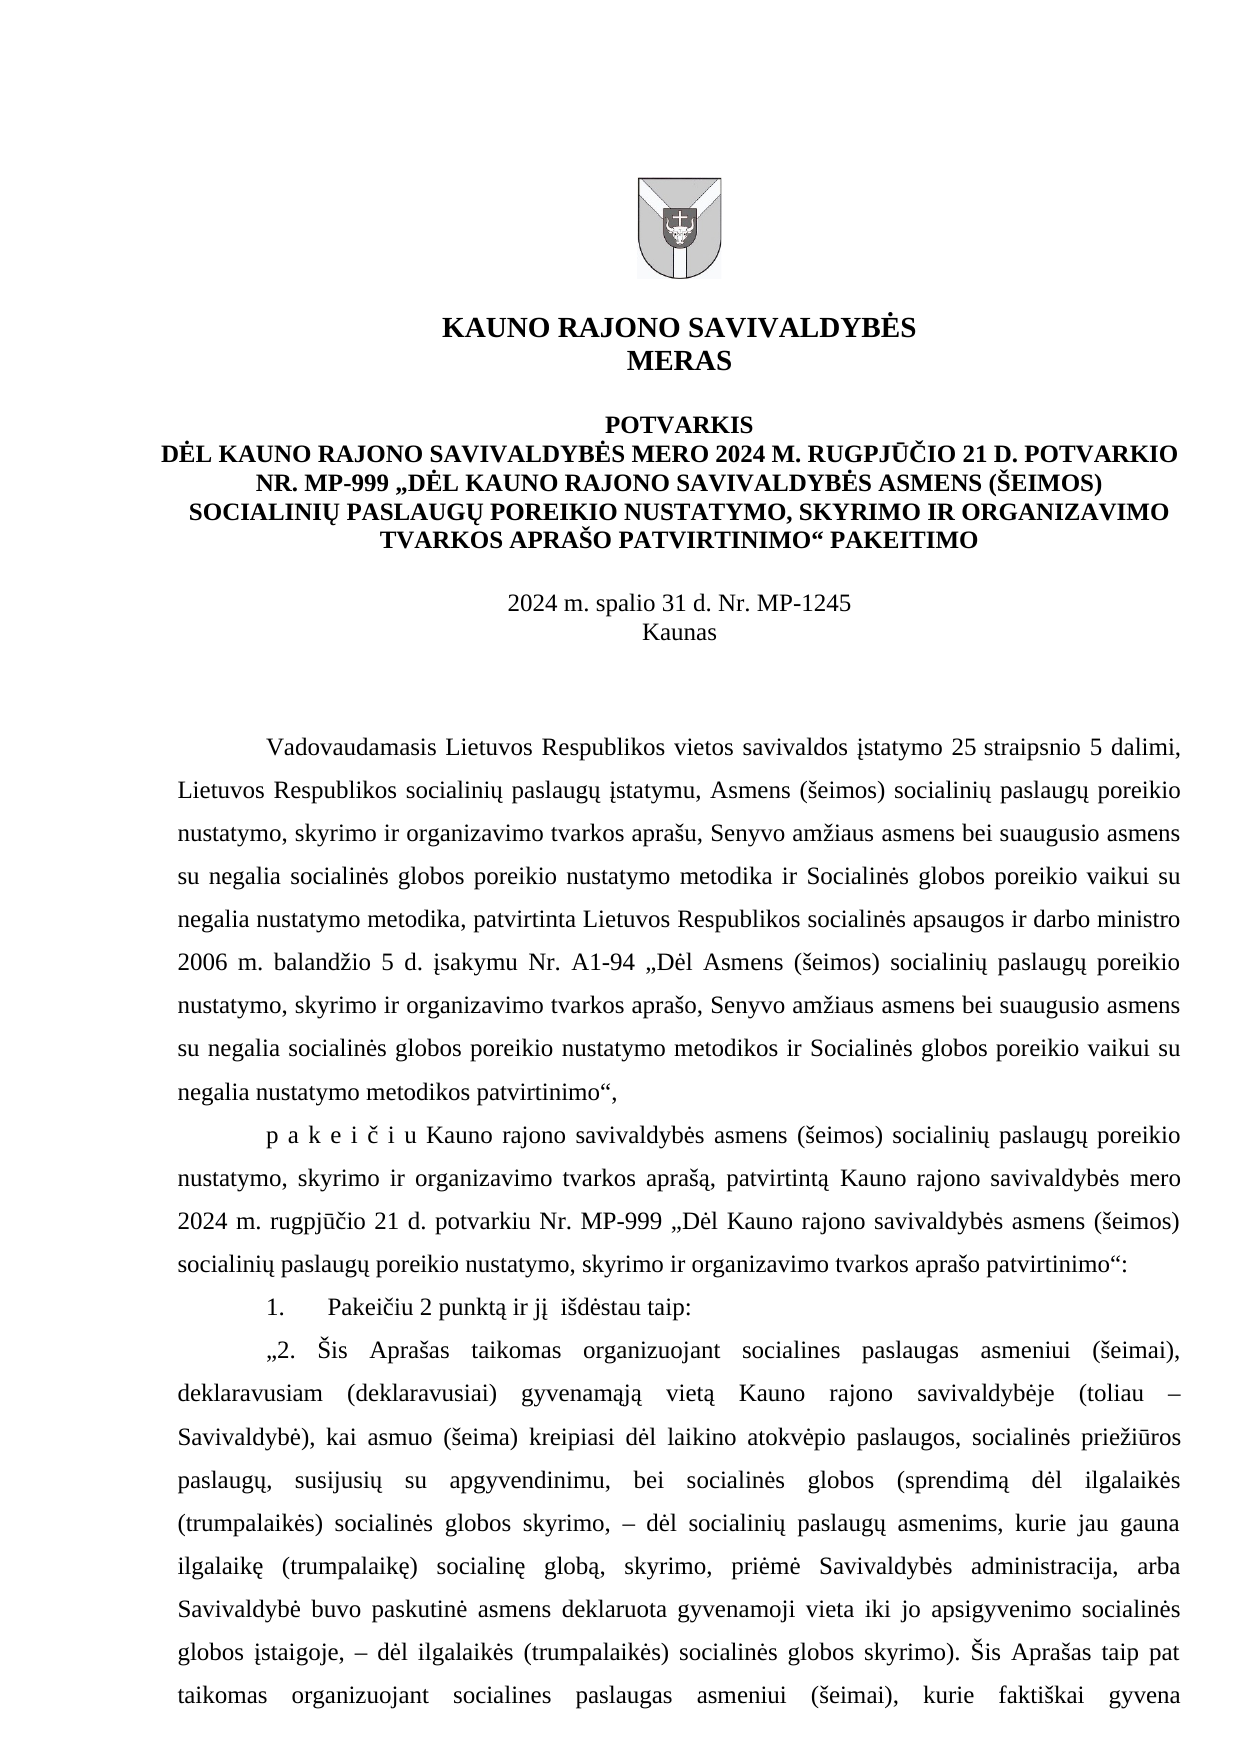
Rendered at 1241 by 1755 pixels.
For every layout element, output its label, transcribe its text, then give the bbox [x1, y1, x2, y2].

text „2. Šis Aprašas taikomas organizuojant socialines paslaugas asmeniui (šeimai), deklaravusiam (deklaravusiai) gyvenamąją vietą Kauno rajono savivaldybėje (toliau – Savivaldybė), kai asmuo (šeima) kreipiasi dėl laikino atokvėpio paslaugos, socialinės priežiūros paslaugų, susijusių su apgyvendinimu, bei socialinės globos (sprendimą dėl ilgalaikės (trumpalaikės) socialinės globos skyrimo, – dėl socialinių paslaugų asmenims, kurie jau gauna ilgalaikę (trumpalaikę) socialinę globą, skyrimo, priėmė Savivaldybės administracija, arba Savivaldybė buvo paskutinė asmens deklaruota gyvenamoji vieta iki jo apsigyvenimo socialinės globos įstaigoje, – dėl ilgalaikės (trumpalaikės) socialinės globos skyrimo). Šis Aprašas taip pat taikomas organizuojant socialines paslaugas asmeniui (šeimai), kurie faktiškai gyvena [177, 1335, 1181, 1709]
text 1. Pakeičiu 2 punktą ir jį išdėstau taip: [177, 1292, 1181, 1321]
text Kaunas [177, 617, 1181, 645]
text Vadovaudamasis Lietuvos Respublikos vietos savivaldos įstatymo 25 straipsnio 5 dalimi, Lietuvos Respublikos socialinių paslaugų įstatymu, Asmens (šeimos) socialinių paslaugų poreikio nustatymo, skyrimo ir organizavimo tvarkos aprašu, Senyvo amžiaus asmens bei suaugusio asmens su negalia socialinės globos poreikio nustatymo metodika ir Socialinės globos poreikio vaikui su negalia nustatymo metodika, patvirtinta Lietuvos Respublikos socialinės apsaugos ir darbo ministro 2006 m. balandžio 5 d. įsakymu Nr. A1-94 „Dėl Asmens (šeimos) socialinių paslaugų poreikio nustatymo, skyrimo ir organizavimo tvarkos aprašo, Senyvo amžiaus asmens bei suaugusio asmens su negalia socialinės globos poreikio nustatymo metodikos ir Socialinės globos poreikio vaikui su negalia nustatymo metodikos patvirtinimo“, [177, 732, 1181, 1105]
text DĖL KAUNO RAJONO SAVIVALDYBĖS MERO 2024 M. RUGPJŪČIO 21 D. POTVARKIO NR. MP-999 „DĖL KAUNO RAJONO SAVIVALDYBĖS ASMENS (ŠEIMOS) SOCIALINIŲ PASLAUGŲ POREIKIO NUSTATYMO, SKYRIMO IR ORGANIZAVIMO TVARKOS APRAŠO PATVIRTINIMO“ PAKEITIMO [158, 439, 1181, 554]
text POTVARKIS [177, 411, 1181, 439]
text 2024 m. spalio 31 d. Nr. MP-1245 [177, 588, 1181, 617]
text KAUNO RAJONO SAVIVALDYBĖS [177, 310, 1181, 343]
text MERAS [177, 343, 1181, 377]
text p a k e i č i u Kauno rajono savivaldybės asmens (šeimos) socialinių paslaugų poreikio nustatymo, skyrimo ir organizavimo tvarkos aprašą, patvirtintą Kauno rajono savivaldybės mero 2024 m. rugpjūčio 21 d. potvarkiu Nr. MP-999 „Dėl Kauno rajono savivaldybės asmens (šeimos) socialinių paslaugų poreikio nustatymo, skyrimo ir organizavimo tvarkos aprašo patvirtinimo“: [177, 1120, 1181, 1278]
